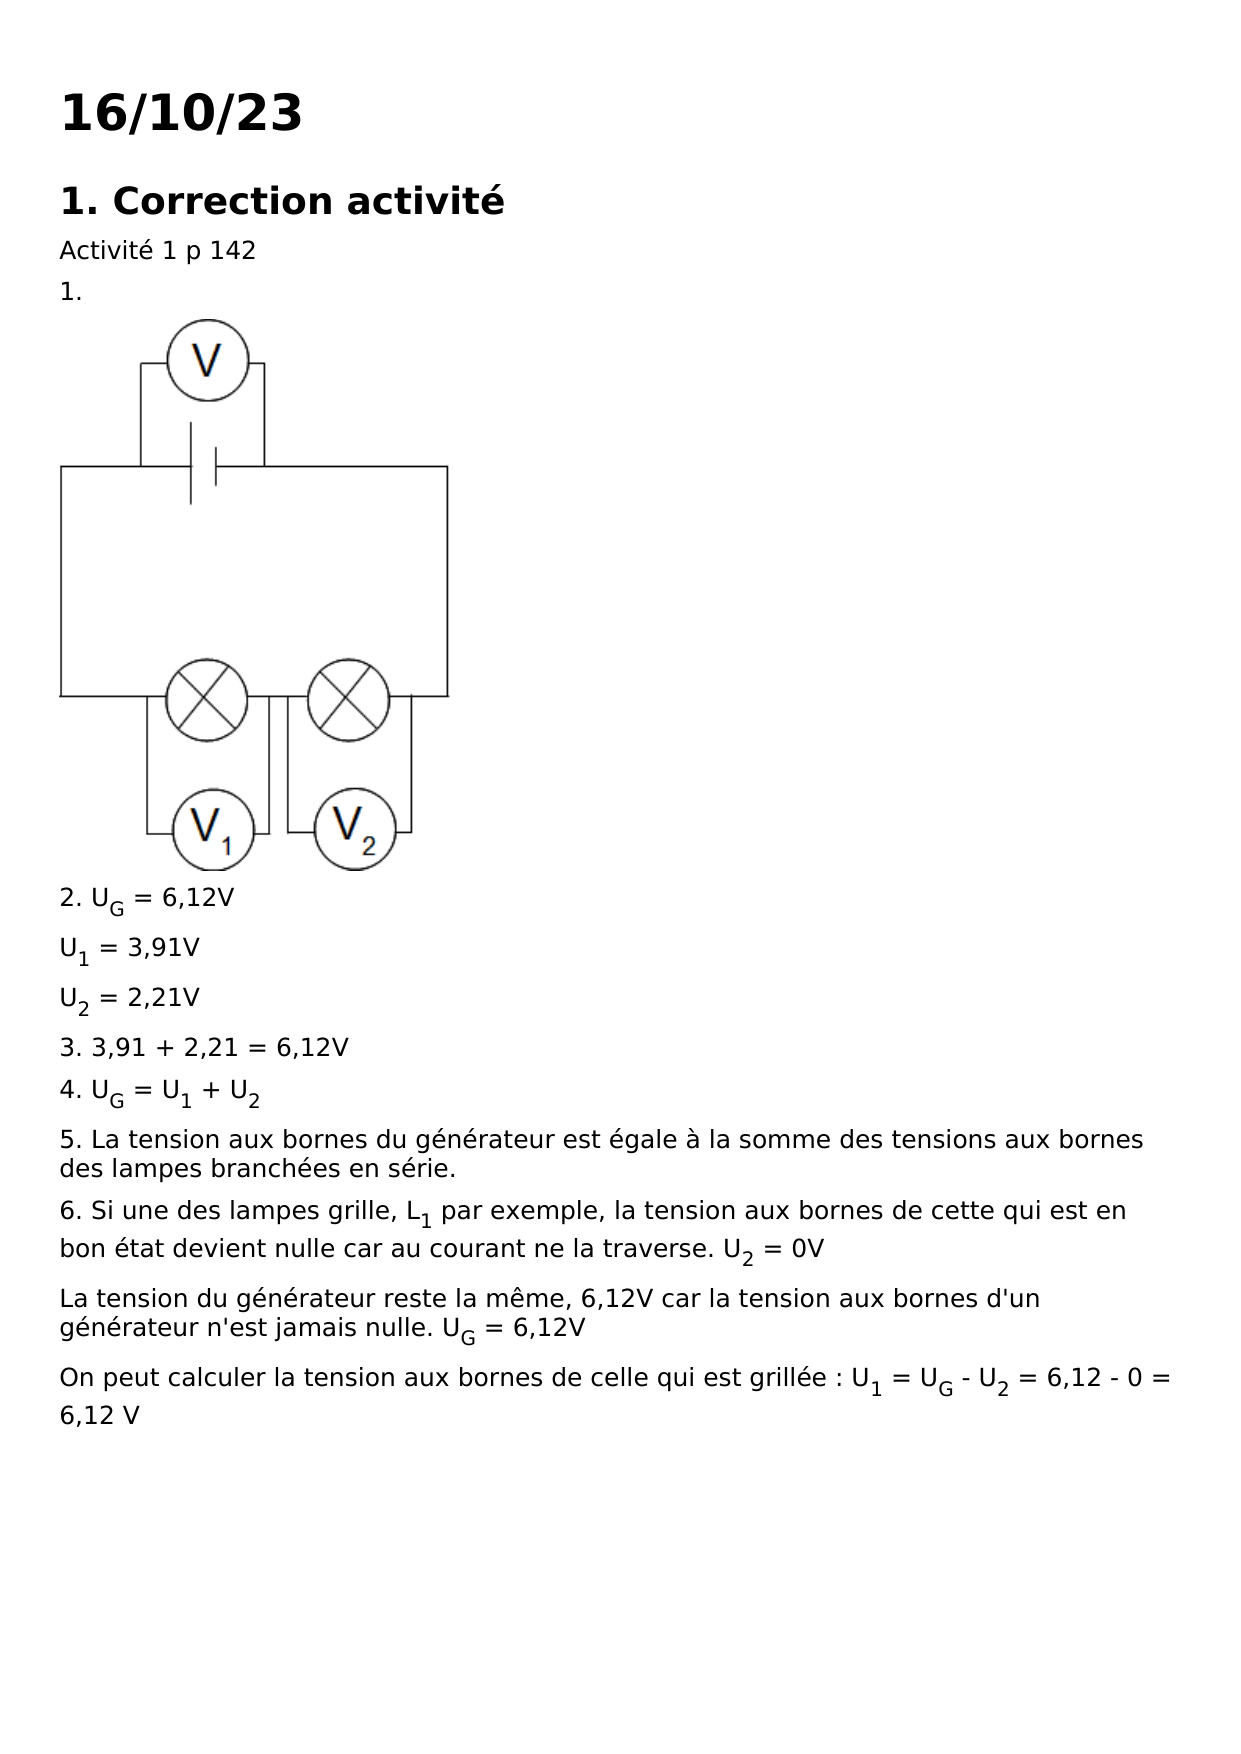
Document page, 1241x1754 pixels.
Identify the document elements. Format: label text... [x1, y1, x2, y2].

text 4. UG = U1 + U2 [59, 1075, 1181, 1113]
text Activité 1 p 142 [59, 236, 1181, 265]
subtitle 1. Correction activité [59, 180, 1181, 223]
text 5. La tension aux bornes du générateur est égale à la somme des tensions aux bornes des lampes branchées en série. [59, 1125, 1181, 1184]
text U1 = 3,91V [59, 933, 1181, 971]
text 6. Si une des lampes grille, L1 par exemple, la tension aux bornes de cette qui est en bon état devient nulle car au courant ne la traverse. U2 = 0V [59, 1196, 1181, 1271]
text On peut calculer la tension aux bornes de celle qui est grillée : U1 = UG - U2 = 6,12 - 0 = 6,12 V [59, 1363, 1181, 1430]
text 3. 3,91 + 2,21 = 6,12V [59, 1034, 1181, 1063]
subtitle 16/10/23 [59, 84, 1181, 142]
text 1. [59, 278, 1181, 307]
text La tension du générateur reste la même, 6,12V car la tension aux bornes d'un générateur n'est jamais nulle. UG = 6,12V [59, 1284, 1181, 1351]
picture [59, 319, 450, 871]
text 2. UG = 6,12V [59, 883, 1181, 921]
text U2 = 2,21V [59, 983, 1181, 1021]
